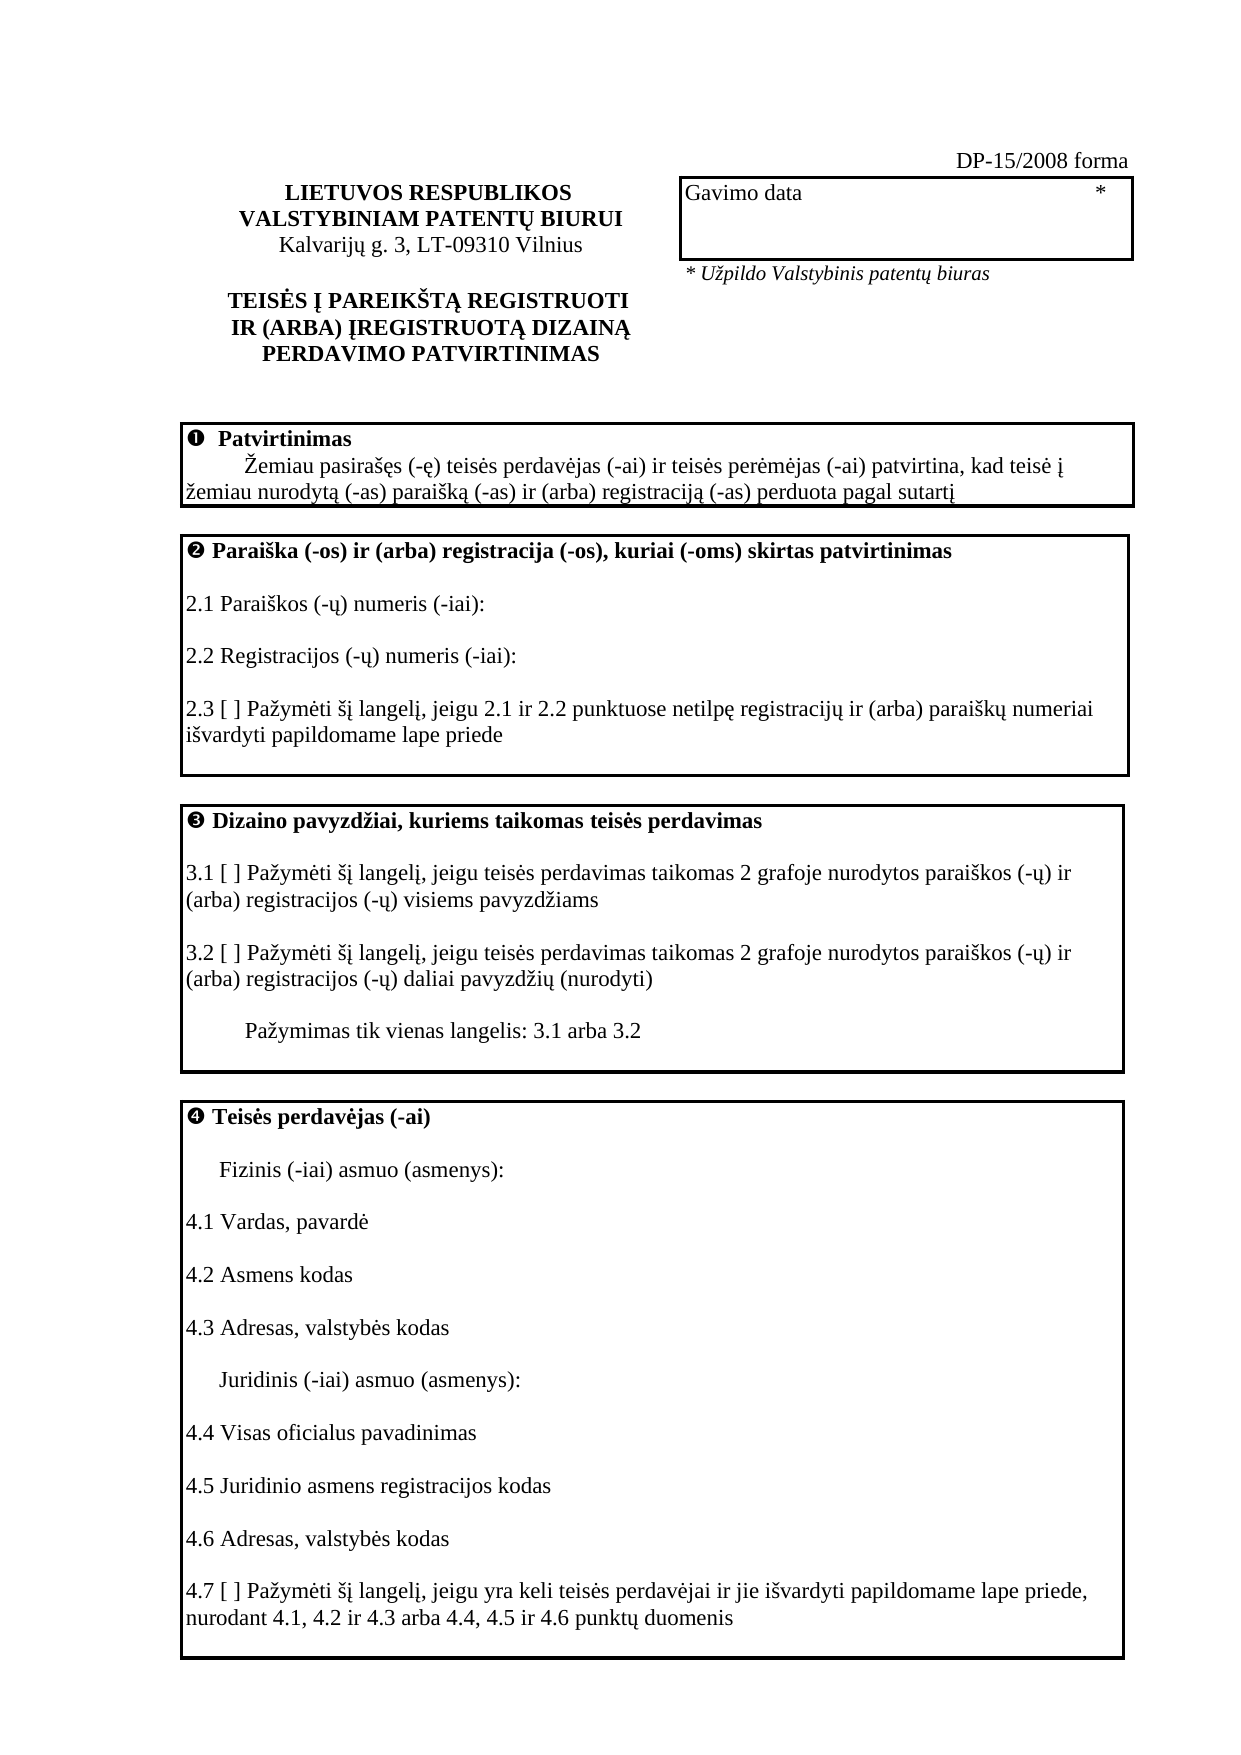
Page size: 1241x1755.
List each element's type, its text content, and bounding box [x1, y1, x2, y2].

table_cell [1128, 804, 1133, 1070]
table_cell [181, 777, 1123, 804]
table_cell [680, 287, 1132, 314]
table_cell [1128, 1070, 1133, 1100]
table_cell [680, 366, 1132, 393]
table_cell [680, 314, 1132, 366]
table_cell [1128, 1100, 1133, 1656]
table_cell [1124, 1070, 1128, 1100]
table_cell TEISĖS Į PAREIKŠTĄ REGISTRUOTI IR (ARBA) ĮREGISTRUOTĄ DIZAINĄ PERDAVIMO PATVIRTINIMAS [181, 287, 680, 366]
table_cell [1128, 774, 1133, 804]
table_cell * Užpildo Valstybinis patentų biuras [680, 261, 1132, 287]
table_cell [3] Dizaino pavyzdžiai, kuriems taikomas teisės perdavimas 3.1 [ ][] Pažymėti šį langelį, jeigu teisės perdavimas taikomas 2 grafoje nurodytos paraiškos (-ų) ir (arba) registracijos (-ų) visiems pavyzdžiams 3.2 [ ][] Pažymėti šį langelį, jeigu teisės perdavimas taikomas 2 grafoje nurodytos paraiškos (-ų) ir (arba) registracijos (-ų) daliai pavyzdžių (nurodyti) Pažymimas tik vienas langelis: 3.1 arba 3.2 [183, 807, 1122, 1070]
table_cell Gavimo data * [682, 179, 1131, 258]
table_header [1] Patvirtinimas Žemiau pasirašęs (-ę) teisės perdavėjas (-ai) ir teisės perėmėjas (-ai) patvirtina, kad teisė į žemiau nurodytą (-as) paraišką (-as) ir (arba) registraciją (-as) perduota pagal sutartį [183, 425, 1132, 504]
table_header [181, 147, 680, 176]
table_cell LIETUVOS RESPUBLIKOS VALSTYBINIAM PATENTŲ BIURUI Kalvarijų g. 3, LT-09310 Vilnius [181, 176, 679, 258]
table_cell [181, 258, 680, 287]
table_header DP-15/2008 forma [680, 147, 1132, 176]
table_cell [1124, 777, 1128, 804]
table_cell [181, 366, 680, 393]
table_cell [2] Paraiška (-os) ir (arba) registracija (-os), kuriai (-oms) skirtas patvirtinimas 2.1 Paraiškos (-ų) numeris (-iai): 2.2 Registracijos (-ų) numeris (-iai): 2.3 [ ][] Pažymėti šį langelį, jeigu 2.1 ir 2.2 punktuose netilpę registracijų ir (arba) paraiškų numeriai išvardyti papildomame lape priede [183, 537, 1127, 774]
table_cell [4] Teisės perdavėjas (-ai) Fizinis (-iai) asmuo (asmenys): 4.1 Vardas, pavardė 4.2 Asmens kodas 4.3 Adresas, valstybės kodas Juridinis (-iai) asmuo (asmenys): 4.4 Visas oficialus pavadinimas 4.5 Juridinio asmens registracijos kodas 4.6 Adresas, valstybės kodas 4.7 [ ][] Pažymėti šį langelį, jeigu yra keli teisės perdavėjai ir jie išvardyti papildomame lape priede, nurodant 4.1, 4.2 ir 4.3 arba 4.4, 4.5 ir 4.6 punktų duomenis [183, 1103, 1122, 1656]
table_cell [181, 1074, 1123, 1100]
table_cell [181, 508, 1133, 534]
